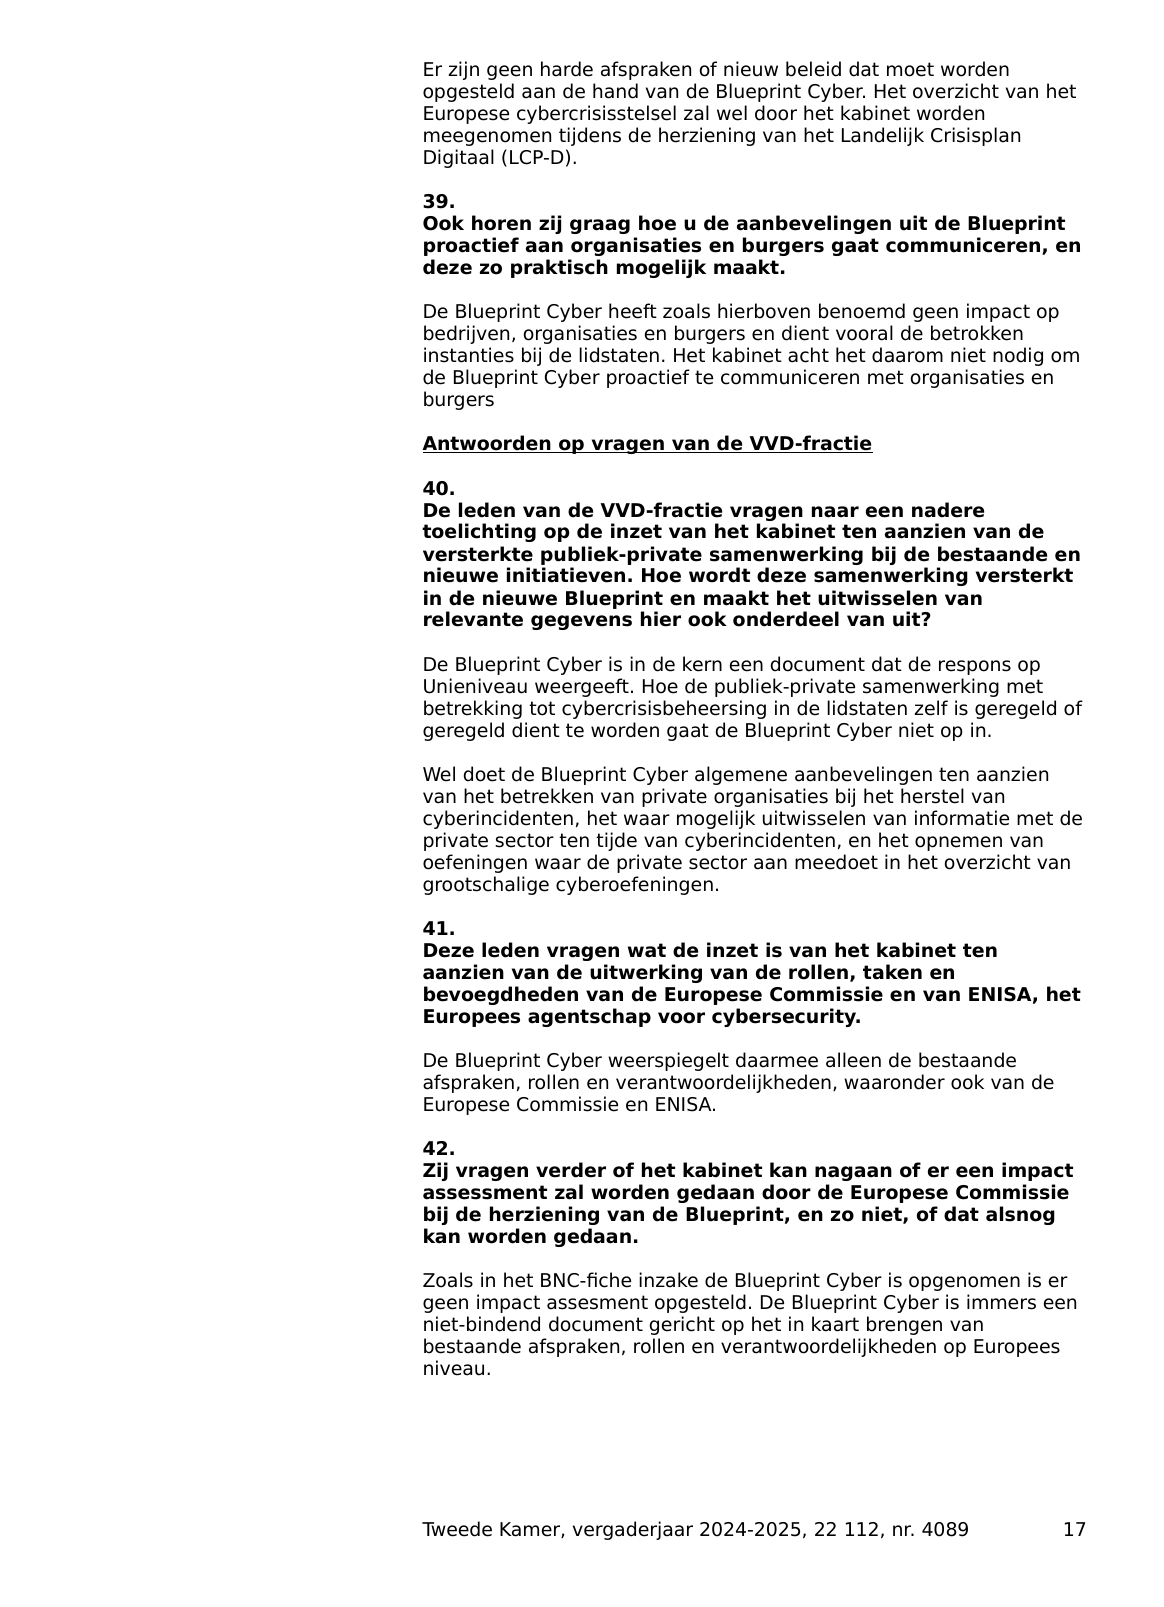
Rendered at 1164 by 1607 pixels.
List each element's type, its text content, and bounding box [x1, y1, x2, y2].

text De leden van de VVD-fractie vragen naar een nadere toelichting op de inzet van het kabinet ten aanzien van de versterkte publiek-private samenwerking bij de bestaande en nieuwe initiatieven. Hoe wordt deze samenwerking versterkt in de nieuwe Blueprint en maakt het uitwisselen van relevante gegevens hier ook onderdeel van uit? [422, 499, 1087, 631]
text 41. [422, 918, 1087, 940]
text De Blueprint Cyber weerspiegelt daarmee alleen de bestaande afspraken, rollen en verantwoordelijkheden, waaronder ook van de Europese Commissie en ENISA. [422, 1050, 1087, 1116]
text De Blueprint Cyber heeft zoals hierboven benoemd geen impact op bedrijven, organisaties en burgers en dient vooral de betrokken instanties bij de lidstaten. Het kabinet acht het daarom niet nodig om de Blueprint Cyber proactief te communiceren met organisaties en burgers [422, 301, 1087, 411]
text 39. [422, 191, 1087, 213]
text Zoals in het BNC-fiche inzake de Blueprint Cyber is opgenomen is er geen impact assesment opgesteld. De Blueprint Cyber is immers een niet-bindend document gericht op het in kaart brengen van bestaande afspraken, rollen en verantwoordelijkheden op Europees niveau. [422, 1270, 1087, 1380]
subtitle Antwoorden op vragen van de VVD-fractie [422, 433, 1087, 455]
text Deze leden vragen wat de inzet is van het kabinet ten aanzien van de uitwerking van de rollen, taken en bevoegdheden van de Europese Commissie en van ENISA, het Europees agentschap voor cybersecurity. [422, 940, 1087, 1028]
text 42. [422, 1138, 1087, 1160]
text Wel doet de Blueprint Cyber algemene aanbevelingen ten aanzien van het betrekken van private organisaties bij het herstel van cyberincidenten, het waar mogelijk uitwisselen van informatie met de private sector ten tijde van cyberincidenten, en het opnemen van oefeningen waar de private sector aan meedoet in het overzicht van grootschalige cyberoefeningen. [422, 764, 1087, 896]
text Er zijn geen harde afspraken of nieuw beleid dat moet worden opgesteld aan de hand van de Blueprint Cyber. Het overzicht van het Europese cybercrisisstelsel zal wel door het kabinet worden meegenomen tijdens de herziening van het Landelijk Crisisplan Digitaal (LCP-D). [422, 59, 1087, 169]
text 40. [422, 477, 1087, 499]
text De Blueprint Cyber is in de kern een document dat de respons op Unieniveau weergeeft. Hoe de publiek-private samenwerking met betrekking tot cybercrisisbeheersing in de lidstaten zelf is geregeld of geregeld dient te worden gaat de Blueprint Cyber niet op in. [422, 653, 1087, 741]
text Ook horen zij graag hoe u de aanbevelingen uit de Blueprint proactief aan organisaties en burgers gaat communiceren, en deze zo praktisch mogelijk maakt. [422, 213, 1087, 279]
text Zij vragen verder of het kabinet kan nagaan of er een impact assessment zal worden gedaan door de Europese Commissie bij de herziening van de Blueprint, en zo niet, of dat alsnog kan worden gedaan. [422, 1160, 1087, 1248]
